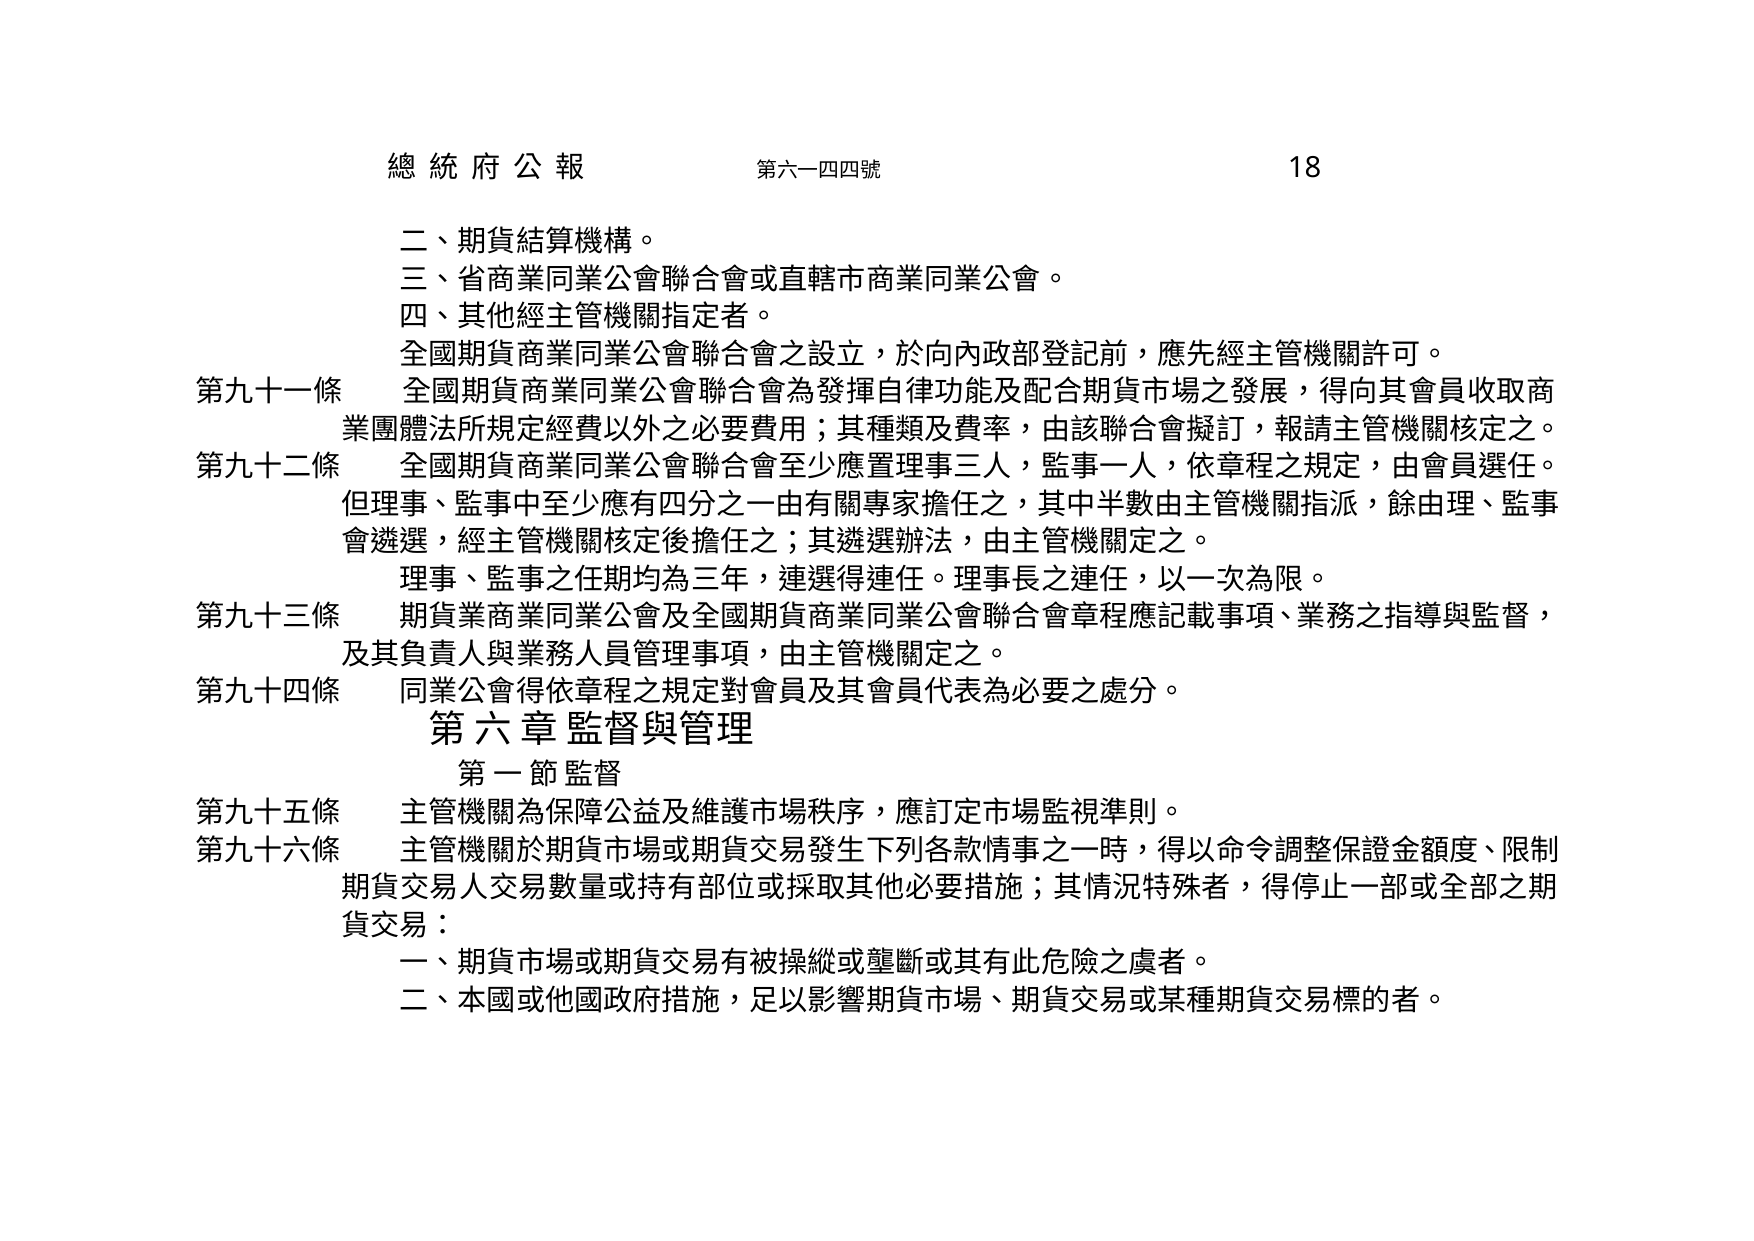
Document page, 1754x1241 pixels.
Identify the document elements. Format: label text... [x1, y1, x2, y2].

text 二、期貨結算機構。 [399, 222, 1559, 259]
text 四、其他經主管機關指定者。 [399, 297, 1559, 334]
text 一、期貨市場或期貨交易有被操縱或壟斷或其有此危險之虞者。 [399, 942, 1559, 980]
text 第九十一條 全國期貨商業同業公會聯合會為發揮自律功能及配合期貨市場之發展，得向其會員收取商業團體法所規定經費以外之必要費用；其種類及費率，由該聯合會擬訂，報請主管機關核定之。 [195, 372, 1559, 447]
text 第九十三條 期貨業商業同業公會及全國期貨商業同業公會聯合會章程應記載事項、業務之指導與監督，及其負責人與業務人員管理事項，由主管機關定之。 [195, 597, 1559, 672]
text 第九十四條 同業公會得依章程之規定對會員及其會員代表為必要之處分。 [195, 672, 1559, 709]
text 理事、監事之任期均為三年，連選得連任。理事長之連任，以一次為限。 [341, 559, 1559, 597]
text 第九十六條 主管機關於期貨市場或期貨交易發生下列各款情事之一時，得以命令調整保證金額度、限制期貨交易人交易數量或持有部位或採取其他必要措施；其情況特殊者，得停止一部或全部之期貨交易： [195, 830, 1559, 942]
text 第 一 節 監督 [457, 751, 1559, 792]
text 全國期貨商業同業公會聯合會之設立，於向內政部登記前，應先經主管機關許可。 [341, 334, 1559, 372]
text 第九十二條 全國期貨商業同業公會聯合會至少應置理事三人，監事一人，依章程之規定，由會員選任。但理事、監事中至少應有四分之一由有關專家擔任之，其中半數由主管機關指派，餘由理、監事會遴選，經主管機關核定後擔任之；其遴選辦法，由主管機關定之。 [195, 447, 1559, 559]
text 第 六 章 監督與管理 [428, 709, 1559, 751]
text 第九十五條 主管機關為保障公益及維護市場秩序，應訂定市場監視準則。 [195, 792, 1559, 830]
text 二、本國或他國政府措施，足以影響期貨市場、期貨交易或某種期貨交易標的者。 [399, 980, 1559, 1017]
text 三、省商業同業公會聯合會或直轄市商業同業公會。 [399, 259, 1559, 297]
